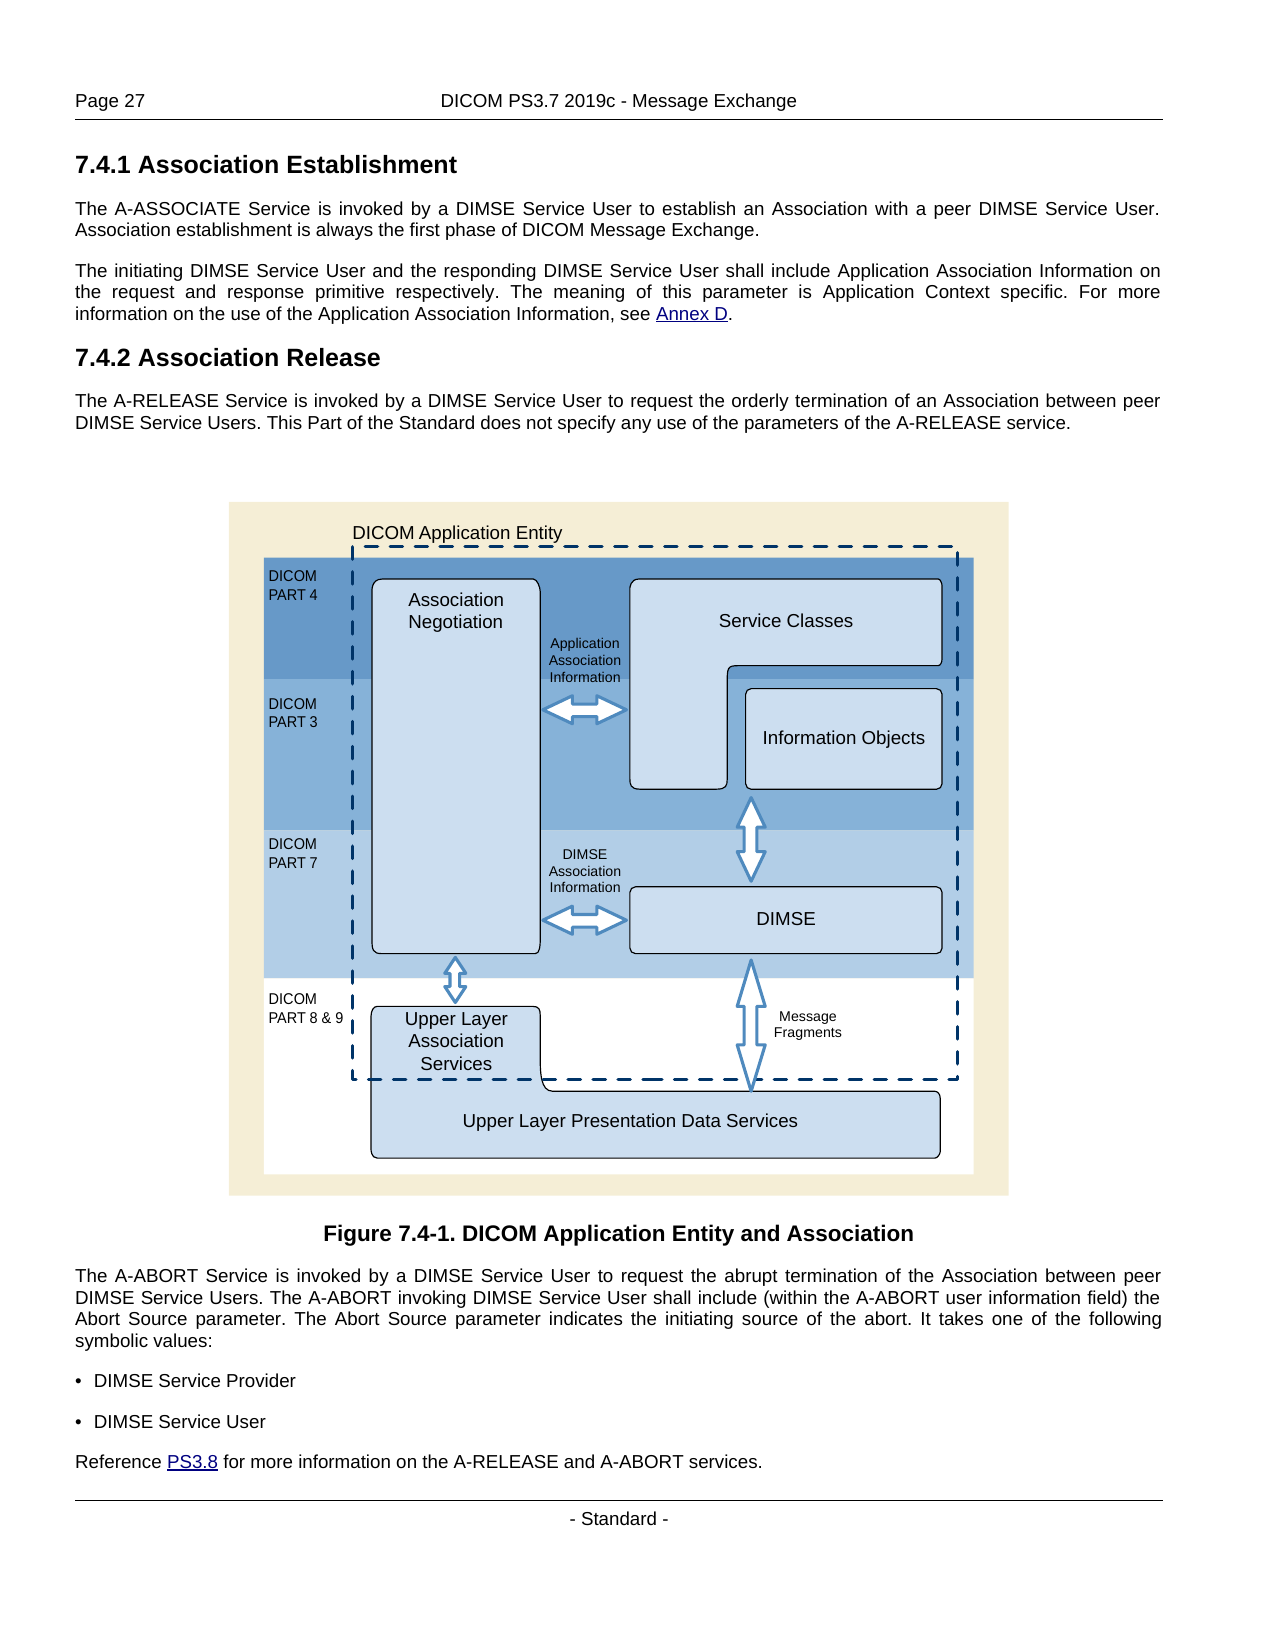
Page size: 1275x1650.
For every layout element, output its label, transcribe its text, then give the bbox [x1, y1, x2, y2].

text The A-ASSOCIATE Service is invoked by a DIMSE Service User to establish an Association with a peer DIMSE Service User. Association establishment is always the first phase of DICOM Message Exchange. [75, 197, 1162, 241]
text • DIMSE Service Provider [75, 1370, 1162, 1392]
text The A-RELEASE Service is invoked by a DIMSE Service User to request the orderly termination of an Association between peer DIMSE Service Users. This Part of the Standard does not specify any use of the parameters of the A-RELEASE service. [75, 390, 1162, 433]
text • DIMSE Service User [75, 1410, 1162, 1432]
text Figure 7.4-1. DICOM Application Entity and Association [75, 1221, 1162, 1246]
text Reference PS3.8 for more information on the A-RELEASE and A-ABORT services. [75, 1451, 1162, 1472]
text 7.4.1 Association Establishment [75, 150, 1162, 179]
text 7.4.2 Association Release [75, 343, 1162, 372]
text The A-ABORT Service is invoked by a DIMSE Service User to request the abrupt termination of the Association between peer DIMSE Service Users. The A-ABORT invoking DIMSE Service User shall include (within the A-ABORT user information field) the Abort Source parameter. The Abort Source parameter indicates the initiating source of the abort. It takes one of the following symbolic values: [75, 1265, 1162, 1351]
text The initiating DIMSE Service User and the responding DIMSE Service User shall include Application Association Information on the request and response primitive respectively. The meaning of this parameter is Application Context specific. For more information on the use of the Application Association Information, see Annex D. [75, 259, 1162, 324]
